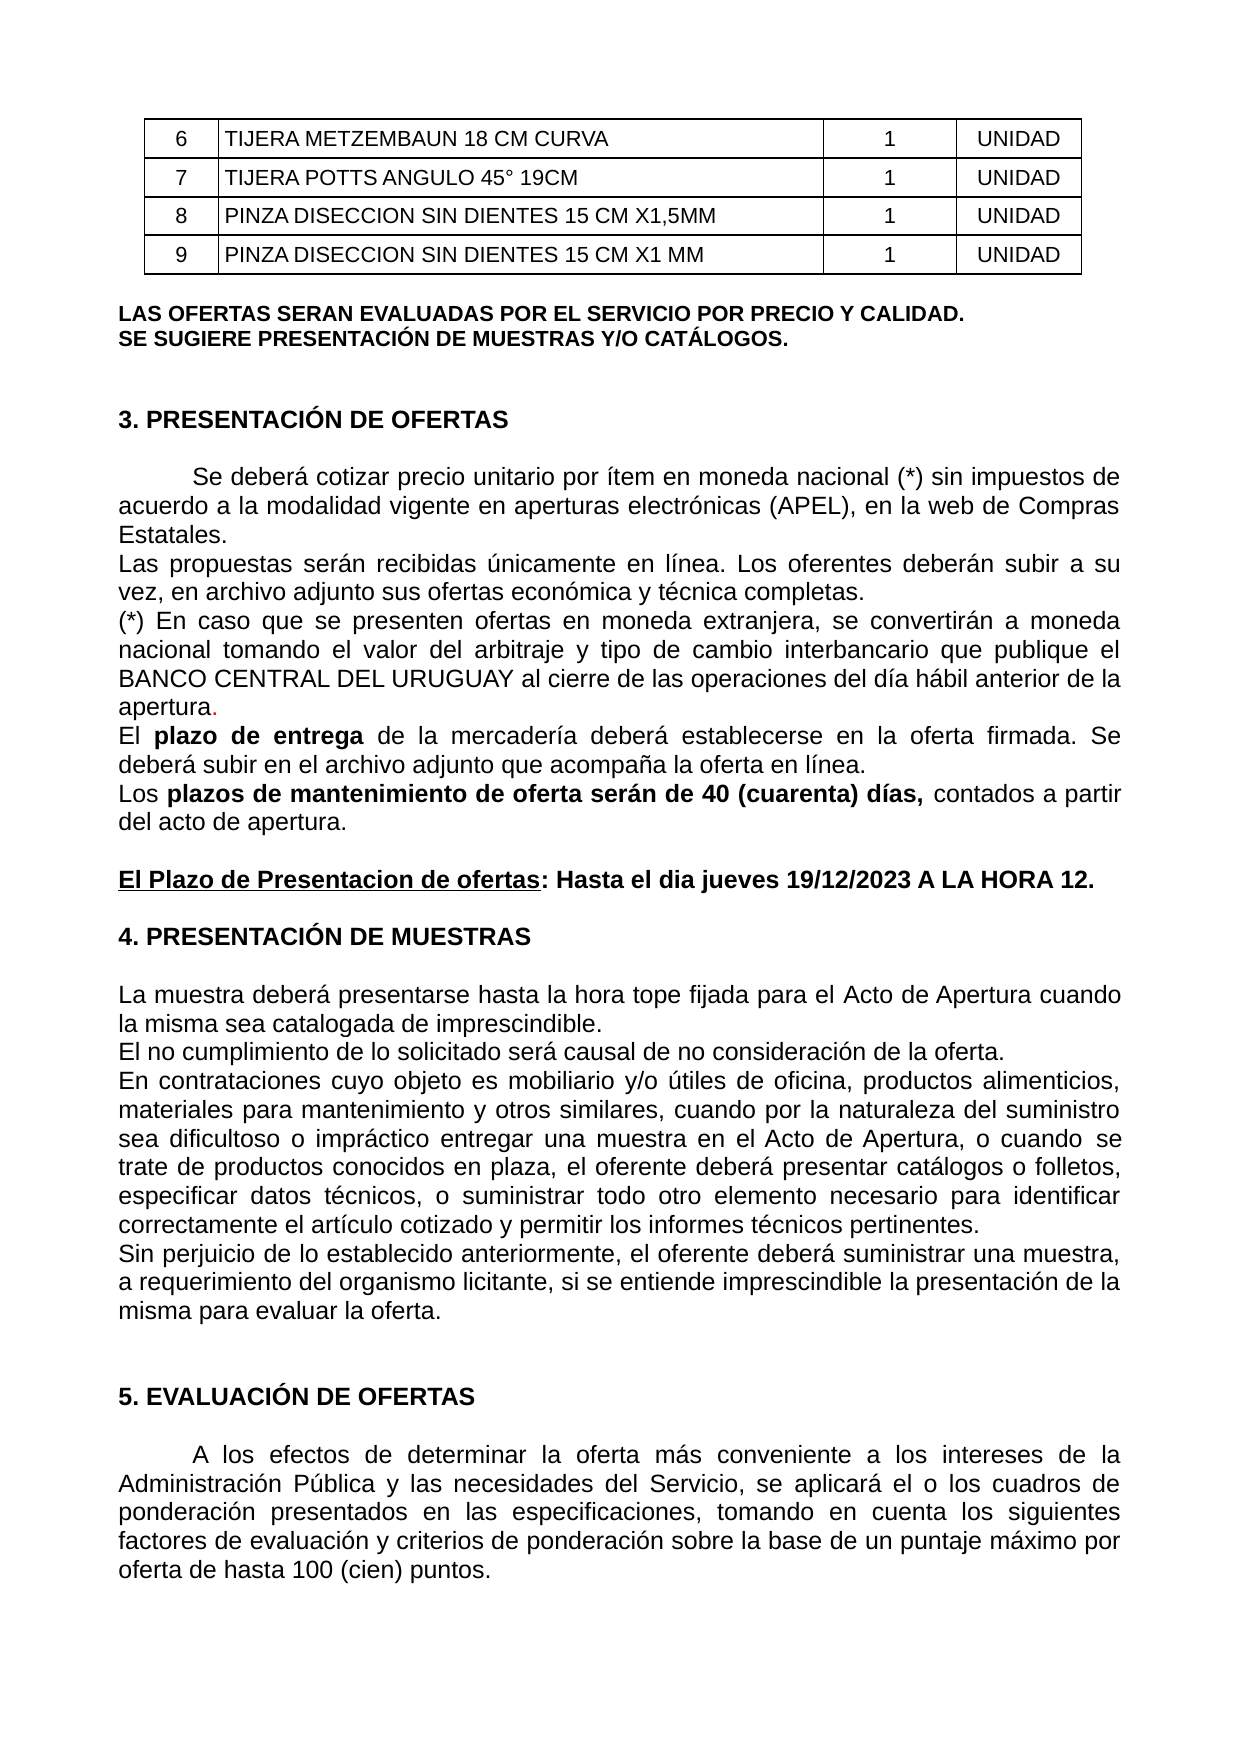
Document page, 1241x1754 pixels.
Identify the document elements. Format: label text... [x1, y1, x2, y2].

table_cell UNIDAD [957, 120, 1081, 157]
table_cell PINZA DISECCION SIN DIENTES 15 CM X1 MM [219, 236, 823, 273]
table_cell 7 [145, 159, 218, 196]
table_cell 1 [824, 120, 956, 157]
text LAS OFERTAS SERAN EVALUADAS POR EL SERVICIO POR PRECIO Y CALIDAD. [118, 300, 1122, 326]
table_cell 1 [824, 159, 956, 196]
table_cell 9 [145, 236, 218, 273]
table_cell TIJERA METZEMBAUN 18 CM CURVA [219, 120, 823, 157]
text (*) En caso que se presenten ofertas en moneda extranjera, se convertirán a moneda nacional tomando el valor del arbitraje y tipo de cambio interbancario que publique el BANCO CENTRAL DEL URUGUAY al cierre de las operaciones del día hábil anterior de la apertura. [118, 606, 1122, 721]
text 3. PRESENTACIÓN DE OFERTAS [118, 405, 1122, 433]
text En contrataciones cuyo objeto es mobiliario y/o útiles de oficina, productos alimenticios, materiales para mantenimiento y otros similares, cuando por la naturaleza del suministro sea dificultoso o impráctico entregar una muestra en el Acto de Apertura, o cuando se trate de productos conocidos en plaza, el oferente deberá presentar catálogos o folletos, especificar datos técnicos, o suministrar todo otro elemento necesario para identificar correctamente el artículo cotizado y permitir los informes técnicos pertinentes. [118, 1066, 1122, 1238]
text Sin perjuicio de lo establecido anteriormente, el oferente deberá suministrar una muestra, a requerimiento del organismo licitante, si se entiende imprescindible la presentación de la misma para evaluar la oferta. [118, 1238, 1122, 1325]
text Las propuestas serán recibidas únicamente en línea. Los oferentes deberán subir a su vez, en archivo adjunto sus ofertas económica y técnica completas. [118, 548, 1122, 606]
table_cell 8 [145, 198, 218, 234]
table_cell TIJERA POTTS ANGULO 45° 19CM [219, 159, 823, 196]
table_cell PINZA DISECCION SIN DIENTES 15 CM X1,5MM [219, 198, 823, 234]
text SE SUGIERE PRESENTACIÓN DE MUESTRAS Y/O CATÁLOGOS. [118, 326, 1122, 351]
table_cell 1 [824, 236, 956, 273]
table_cell UNIDAD [957, 236, 1081, 273]
text Se deberá cotizar precio unitario por ítem en moneda nacional (*) sin impuestos de acuerdo a la modalidad vigente en aperturas electrónicas (APEL), en la web de Compras Estatales. [118, 462, 1122, 548]
text El plazo de entrega de la mercadería deberá establecerse en la oferta firmada. Se deberá subir en el archivo adjunto que acompaña la oferta en línea. [118, 721, 1122, 778]
table_cell UNIDAD [957, 159, 1081, 196]
text El Plazo de Presentacion de ofertas: Hasta el dia jueves 19/12/2023 A LA HORA 12. [118, 865, 1122, 893]
text 4. PRESENTACIÓN DE MUESTRAS [118, 922, 1122, 951]
text A los efectos de determinar la oferta más conveniente a los intereses de la Administración Pública y las necesidades del Servicio, se aplicará el o los cuadros de ponderación presentados en las especificaciones, tomando en cuenta los siguientes factores de evaluación y criterios de ponderación sobre la base de un puntaje máximo por oferta de hasta 100 (cien) puntos. [118, 1440, 1122, 1583]
text La muestra deberá presentarse hasta la hora tope fijada para el Acto de Apertura cuando la misma sea catalogada de imprescindible. [118, 980, 1122, 1037]
text Los plazos de mantenimiento de oferta serán de 40 (cuarenta) días, contados a partir del acto de apertura. [118, 778, 1122, 836]
text 5. EVALUACIÓN DE OFERTAS [118, 1382, 1122, 1411]
text El no cumplimiento de lo solicitado será causal de no consideración de la oferta. [118, 1037, 1122, 1066]
table_cell 6 [145, 120, 218, 157]
table_cell 1 [824, 198, 956, 234]
table_cell UNIDAD [957, 198, 1081, 234]
